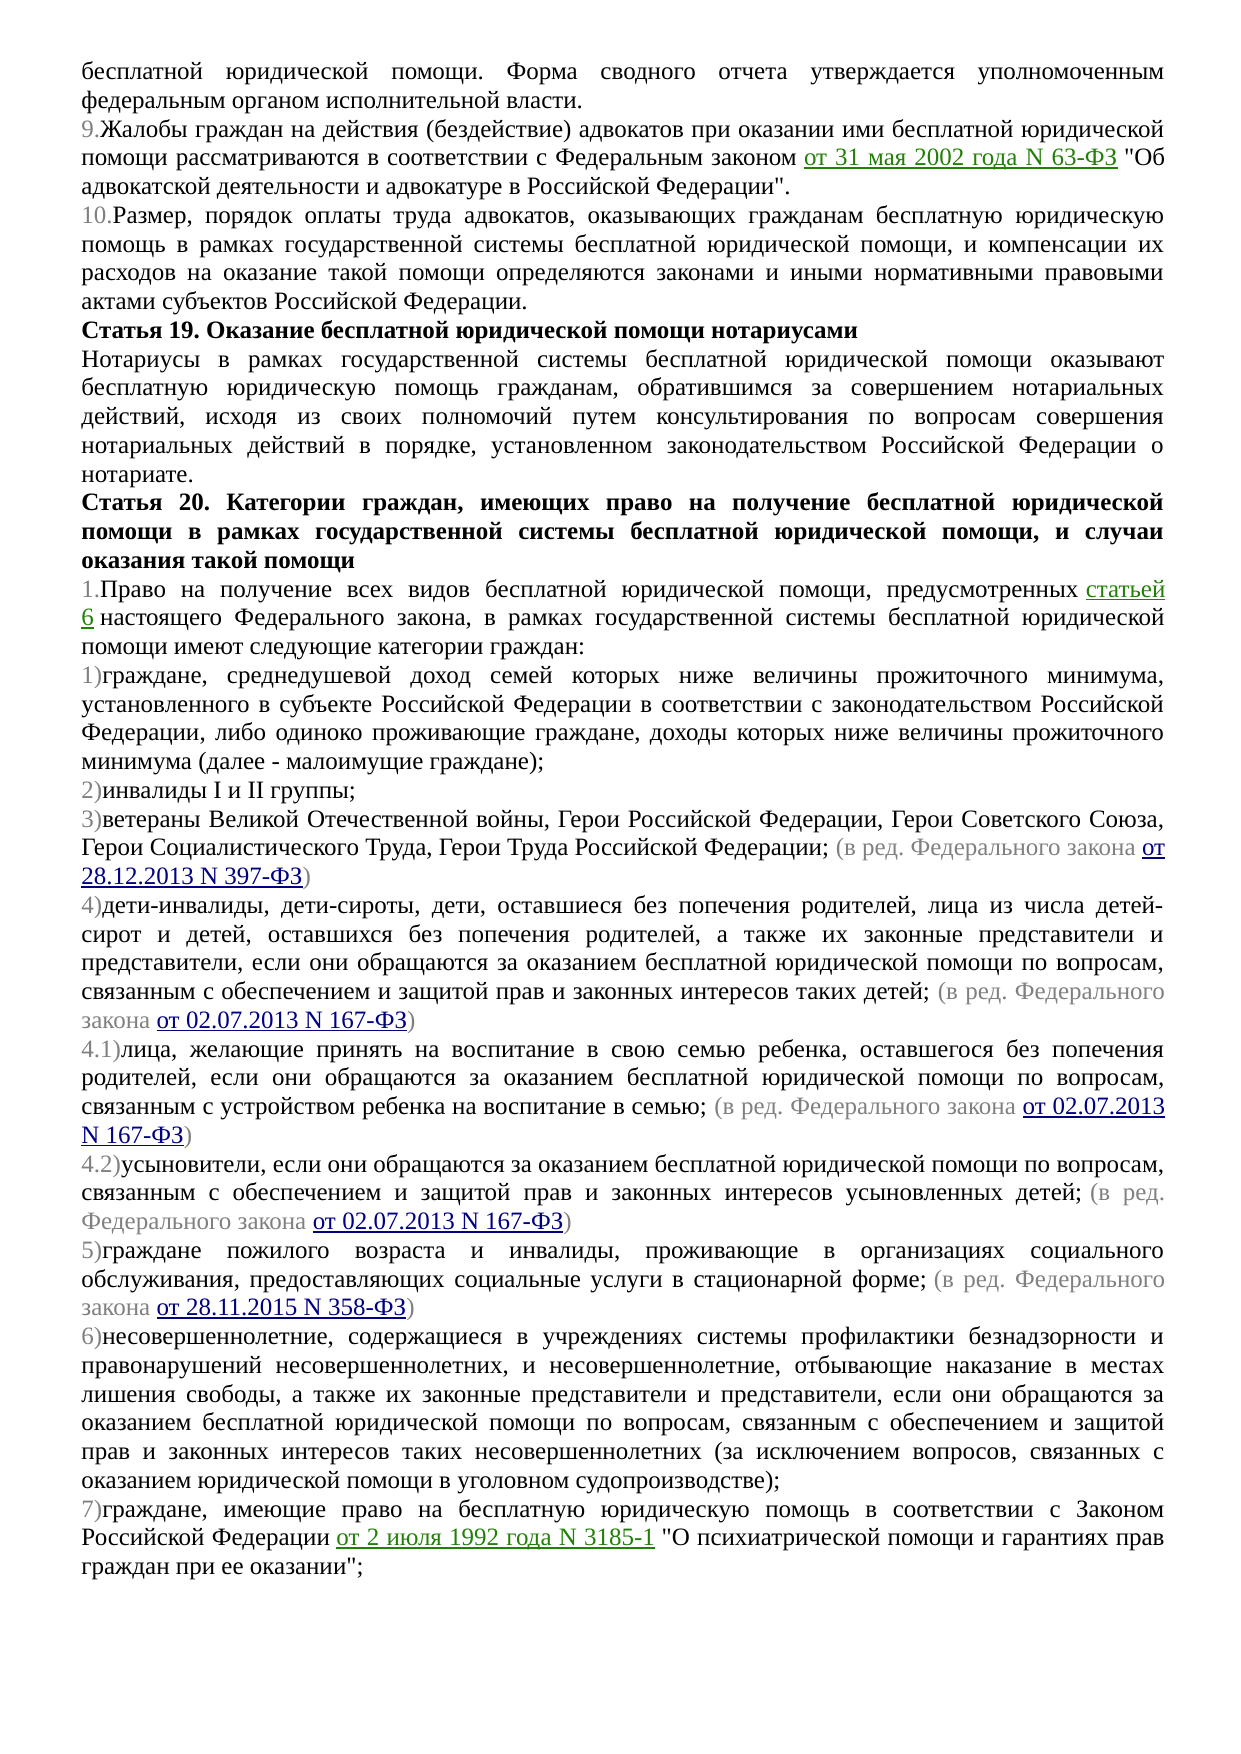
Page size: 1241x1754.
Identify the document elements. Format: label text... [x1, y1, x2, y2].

text бесплатной юридической помощи. Форма сводного отчета утверждается уполномоченным федеральным органом исполнительной власти. [81, 56, 1165, 114]
text Нотариусы в рамках государственной системы бесплатной юридической помощи оказывают бесплатную юридическую помощь гражданам, обратившимся за совершением нотариальных действий, исходя из своих полномочий путем консультирования по вопросам совершения нотариальных действий в порядке, установленном законодательством Российской Федерации о нотариате. [81, 344, 1165, 487]
subtitle Статья 19. Оказание бесплатной юридической помощи нотариусами [81, 315, 1165, 344]
text 5)граждане пожилого возраста и инвалиды, проживающие в организациях социального обслуживания, предоставляющих социальные услуги в стационарной форме; (в ред. Федерального закона от 28.11.2015 N 358-ФЗ) [81, 1235, 1165, 1321]
text 1.Право на получение всех видов бесплатной юридической помощи, предусмотренных статьей 6 настоящего Федерального закона, в рамках государственной системы бесплатной юридической помощи имеют следующие категории граждан: [81, 574, 1165, 660]
text 4.1)лица, желающие принять на воспитание в свою семью ребенка, оставшегося без попечения родителей, если они обращаются за оказанием бесплатной юридической помощи по вопросам, связанным с устройством ребенка на воспитание в семью; (в ред. Федерального закона от 02.07.2013 N 167-ФЗ) [81, 1034, 1165, 1149]
text 4)дети-инвалиды, дети-сироты, дети, оставшиеся без попечения родителей, лица из числа детей-сирот и детей, оставшихся без попечения родителей, а также их законные представители и представители, если они обращаются за оказанием бесплатной юридической помощи по вопросам, связанным с обеспечением и защитой прав и законных интересов таких детей; (в ред. Федерального закона от 02.07.2013 N 167-ФЗ) [81, 890, 1165, 1034]
subtitle Статья 20. Категории граждан, имеющих право на получение бесплатной юридической помощи в рамках государственной системы бесплатной юридической помощи, и случаи оказания такой помощи [81, 487, 1165, 574]
text 7)граждане, имеющие право на бесплатную юридическую помощь в соответствии с Законом Российской Федерации от 2 июля 1992 года N 3185-1 "О психиатрической помощи и гарантиях прав граждан при ее оказании"; [81, 1494, 1165, 1580]
text 2)инвалиды I и II группы; [81, 775, 1165, 804]
text 4.2)усыновители, если они обращаются за оказанием бесплатной юридической помощи по вопросам, связанным с обеспечением и защитой прав и законных интересов усыновленных детей; (в ред. Федерального закона от 02.07.2013 N 167-ФЗ) [81, 1149, 1165, 1235]
text 6)несовершеннолетние, содержащиеся в учреждениях системы профилактики безнадзорности и правонарушений несовершеннолетних, и несовершеннолетние, отбывающие наказание в местах лишения свободы, а также их законные представители и представители, если они обращаются за оказанием бесплатной юридической помощи по вопросам, связанным с обеспечением и защитой прав и законных интересов таких несовершеннолетних (за исключением вопросов, связанных с оказанием юридической помощи в уголовном судопроизводстве); [81, 1321, 1165, 1494]
text 9.Жалобы граждан на действия (бездействие) адвокатов при оказании ими бесплатной юридической помощи рассматриваются в соответствии с Федеральным законом от 31 мая 2002 года N 63-ФЗ "Об адвокатской деятельности и адвокатуре в Российской Федерации". [81, 114, 1165, 200]
text 3)ветераны Великой Отечественной войны, Герои Российской Федерации, Герои Советского Союза, Герои Социалистического Труда, Герои Труда Российской Федерации; (в ред. Федерального закона от 28.12.2013 N 397-ФЗ) [81, 804, 1165, 890]
text 1)граждане, среднедушевой доход семей которых ниже величины прожиточного минимума, установленного в субъекте Российской Федерации в соответствии с законодательством Российской Федерации, либо одиноко проживающие граждане, доходы которых ниже величины прожиточного минимума (далее - малоимущие граждане); [81, 660, 1165, 775]
text 10.Размер, порядок оплаты труда адвокатов, оказывающих гражданам бесплатную юридическую помощь в рамках государственной системы бесплатной юридической помощи, и компенсации их расходов на оказание такой помощи определяются законами и иными нормативными правовыми актами субъектов Российской Федерации. [81, 200, 1165, 315]
